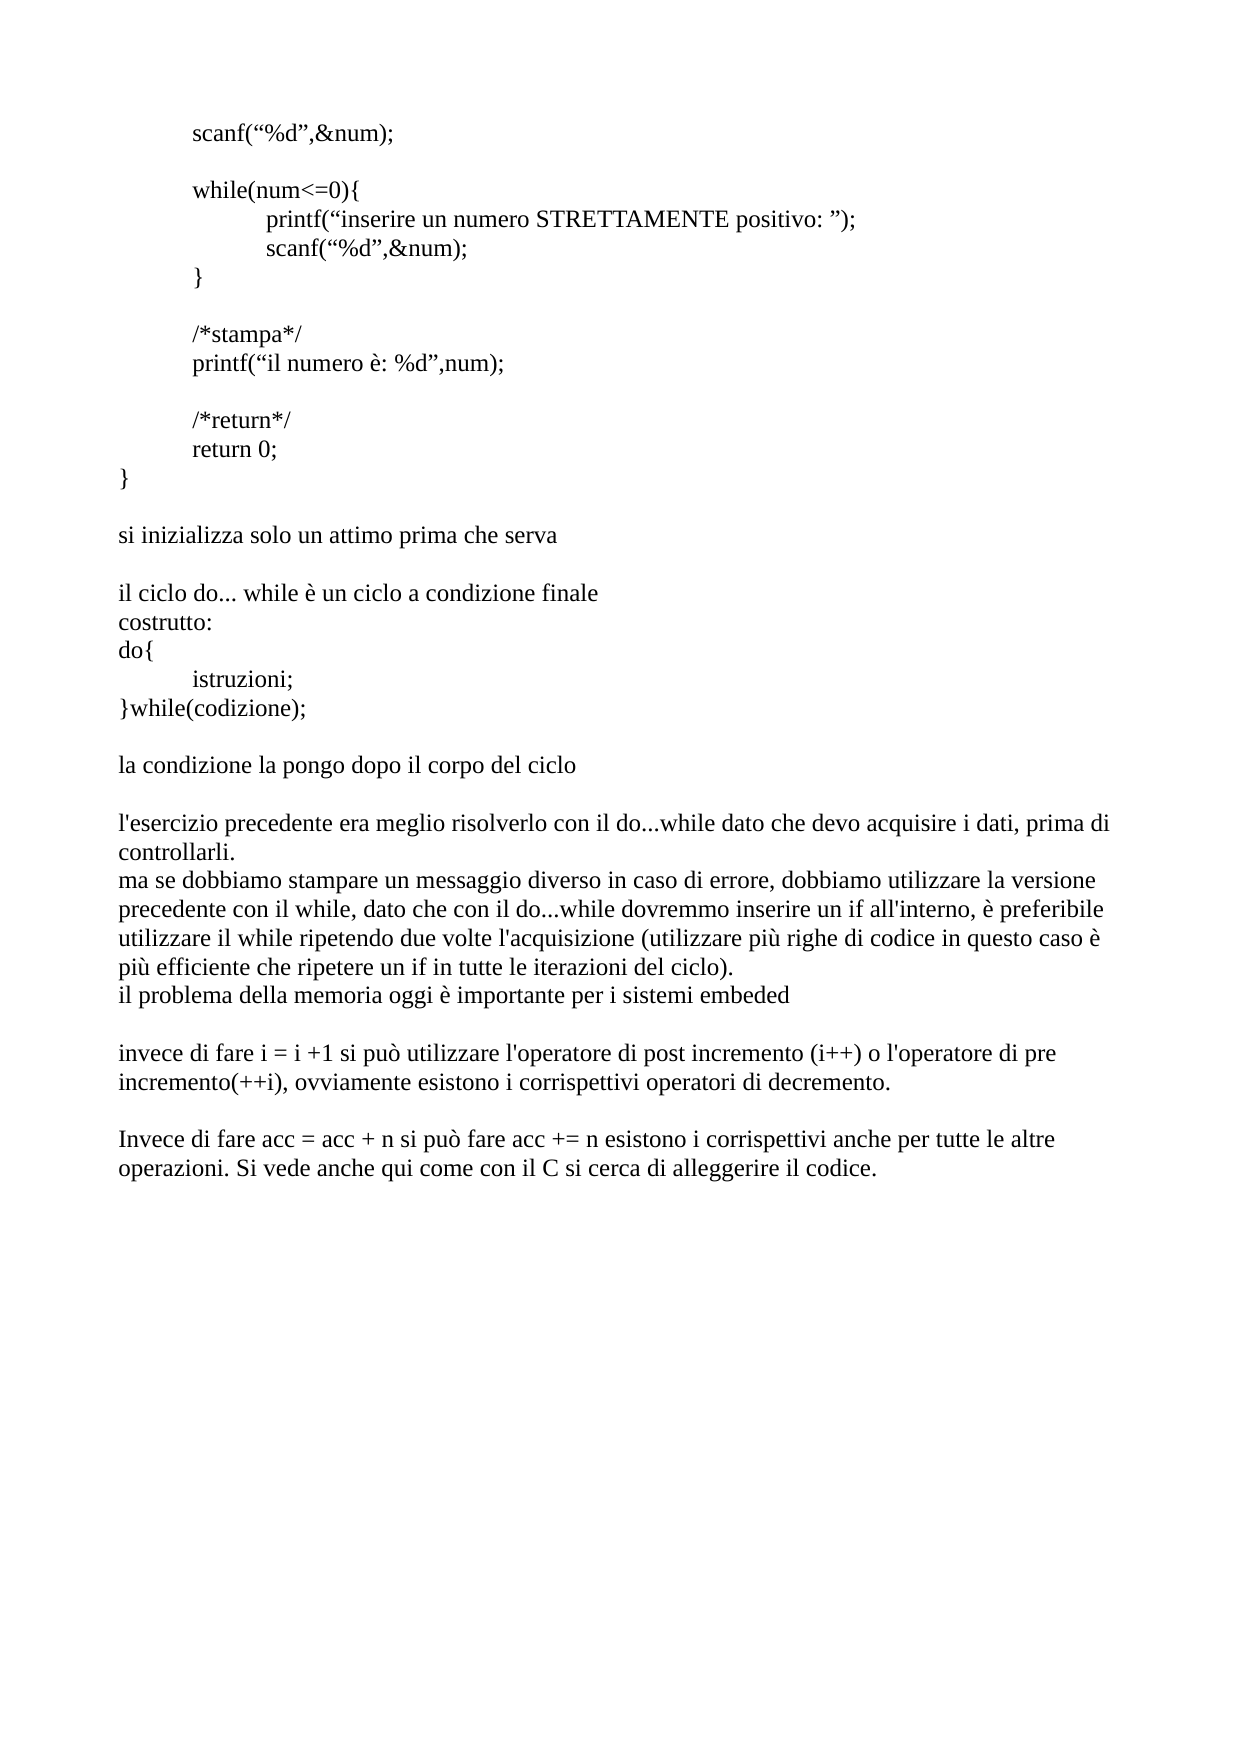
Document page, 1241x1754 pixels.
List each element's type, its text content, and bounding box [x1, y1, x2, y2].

text costrutto: [118, 607, 1122, 636]
text printf(“inserire un numero STRETTAMENTE positivo: ”); [118, 204, 1122, 233]
text Invece di fare acc = acc + n si può fare acc += n esistono i corrispettivi anche per tutte le altre operazioni. Si vede anche qui come con il C si cerca di alleggerire il codice. [118, 1124, 1122, 1182]
text l'esercizio precedente era meglio risolverlo con il do...while dato che devo acquisire i dati, prima di controllarli. [118, 808, 1122, 866]
text il ciclo do... while è un ciclo a condizione finale [118, 578, 1122, 607]
text si inizializza solo un attimo prima che serva [118, 521, 1122, 549]
text while(num<=0){ [118, 176, 1122, 204]
text scanf(“%d”,&num); [118, 233, 1122, 262]
text scanf(“%d”,&num); [118, 118, 1122, 147]
text } [118, 262, 1122, 291]
text } [118, 463, 1122, 492]
text /*return*/ [118, 406, 1122, 434]
text invece di fare i = i +1 si può utilizzare l'operatore di post incremento (i++) o l'operatore di pre incremento(++i), ovviamente esistono i corrispettivi operatori di decremento. [118, 1038, 1122, 1096]
text istruzioni; [118, 664, 1122, 693]
text /*stampa*/ [118, 319, 1122, 348]
text do{ [118, 636, 1122, 664]
text il problema della memoria oggi è importante per i sistemi embeded [118, 981, 1122, 1009]
text ma se dobbiamo stampare un messaggio diverso in caso di errore, dobbiamo utilizzare la versione precedente con il while, dato che con il do...while dovremmo inserire un if all'interno, è preferibile utilizzare il while ripetendo due volte l'acquisizione (utilizzare più righe di codice in questo caso è più efficiente che ripetere un if in tutte le iterazioni del ciclo). [118, 866, 1122, 981]
text }while(codizione); [118, 693, 1122, 722]
text return 0; [118, 434, 1122, 463]
text la condizione la pongo dopo il corpo del ciclo [118, 751, 1122, 779]
text printf(“il numero è: %d”,num); [118, 348, 1122, 377]
